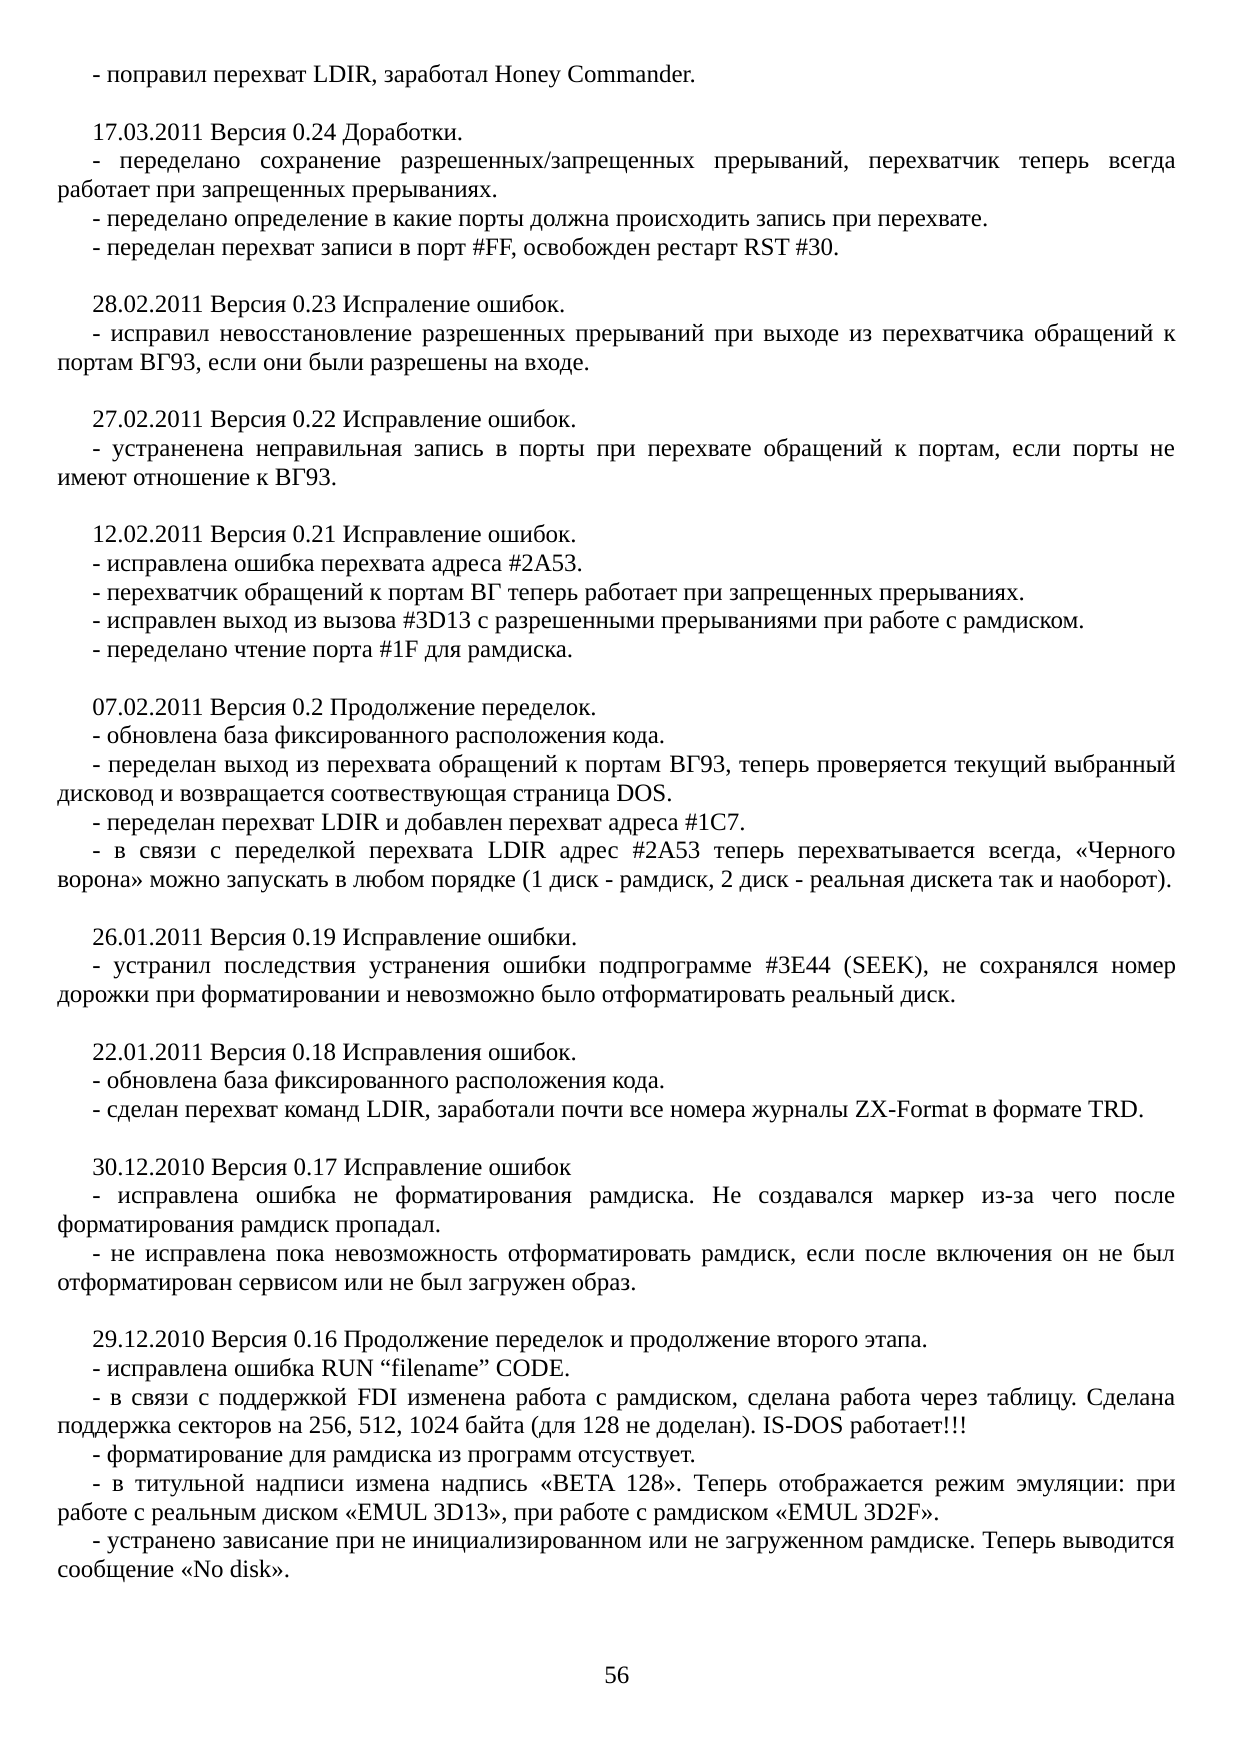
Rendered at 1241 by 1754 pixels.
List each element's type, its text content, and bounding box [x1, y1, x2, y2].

text - перехватчик обращений к портам ВГ теперь работает при запрещенных прерываниях. [57, 577, 1176, 606]
text - в титульной надписи измена надпись «BETA 128». Теперь отображается режим эмуляции: при работе с реальным диском «EMUL 3D13», при работе с рамдиском «EMUL 3D2F». [57, 1468, 1176, 1526]
text - поправил перехват LDIR, заработал Honey Commander. [57, 59, 1176, 88]
text - обновлена база фиксированного расположения кода. [57, 1066, 1176, 1094]
text - исправлена ошибка не форматирования рамдиска. Не создавался маркер из-за чего после форматирования рамдиск пропадал. [57, 1181, 1176, 1238]
text 17.03.2011 Версия 0.24 Доработки. [57, 117, 1176, 146]
text - переделано сохранение разрешенных/запрещенных прерываний, перехватчик теперь всегда работает при запрещенных прерываниях. [57, 146, 1176, 203]
text 07.02.2011 Версия 0.2 Продолжение переделок. [57, 692, 1176, 721]
text - переделан перехват LDIR и добавлен перехват адреса #1C7. [57, 807, 1176, 836]
text 26.01.2011 Версия 0.19 Исправление ошибки. [57, 922, 1176, 951]
text - сделан перехват команд LDIR, заработали почти все номера журналы ZX-Format в формате TRD. [57, 1094, 1176, 1123]
text - форматирование для рамдиска из программ отсуствует. [57, 1439, 1176, 1468]
text - в связи с переделкой перехвата LDIR адрес #2A53 теперь перехватывается всегда, «Черного ворона» можно запускать в любом порядке (1 диск - рамдиск, 2 диск - реальная дискета так и наоборот). [57, 836, 1176, 893]
text - обновлена база фиксированного расположения кода. [57, 721, 1176, 749]
text 12.02.2011 Версия 0.21 Исправление ошибок. [57, 519, 1176, 548]
text - устранил последствия устранения ошибки подпрограмме #3E44 (SEEK), не сохранялся номер дорожки при форматировании и невозможно было отформатировать реальный диск. [57, 951, 1176, 1008]
text - переделано чтение порта #1F для рамдиска. [57, 634, 1176, 663]
text - переделано определение в какие порты должна происходить запись при перехвате. [57, 203, 1176, 232]
text - переделан выход из перехвата обращений к портам ВГ93, теперь проверяется текущий выбранный дисковод и возвращается соотвествующая страница DOS. [57, 749, 1176, 807]
text - устранено зависание при не инициализированном или не загруженном рамдиске. Теперь выводится сообщение «No disk». [57, 1526, 1176, 1583]
text - исправил невосстановление разрешенных прерываний при выходе из перехватчика обращений к портам ВГ93, если они были разрешены на входе. [57, 318, 1176, 376]
text - не исправлена пока невозможность отформатировать рамдиск, если после включения он не был отформатирован сервисом или не был загружен образ. [57, 1238, 1176, 1296]
text - в связи с поддержкой FDI изменена работа с рамдиском, сделана работа через таблицу. Сделана поддержка секторов на 256, 512, 1024 байта (для 128 не доделан). IS-DOS работает!!! [57, 1382, 1176, 1439]
text - исправлен выход из вызова #3D13 с разрешенными прерываниями при работе с рамдиском. [57, 606, 1176, 634]
text 27.02.2011 Версия 0.22 Исправление ошибок. [57, 404, 1176, 433]
text - устраненена неправильная запись в порты при перехвате обращений к портам, если порты не имеют отношение к ВГ93. [57, 433, 1176, 491]
text - исправлена ошибка перехвата адреса #2A53. [57, 548, 1176, 577]
text - исправлена ошибка RUN “filename” CODE. [57, 1353, 1176, 1382]
text 28.02.2011 Версия 0.23 Испраление ошибок. [57, 289, 1176, 318]
text 29.12.2010 Версия 0.16 Продолжение переделок и продолжение второго этапа. [57, 1324, 1176, 1353]
text 30.12.2010 Версия 0.17 Исправление ошибок [57, 1152, 1176, 1181]
text - переделан перехват записи в порт #FF, освобожден рестарт RST #30. [57, 232, 1176, 261]
text 22.01.2011 Версия 0.18 Исправления ошибок. [57, 1037, 1176, 1066]
